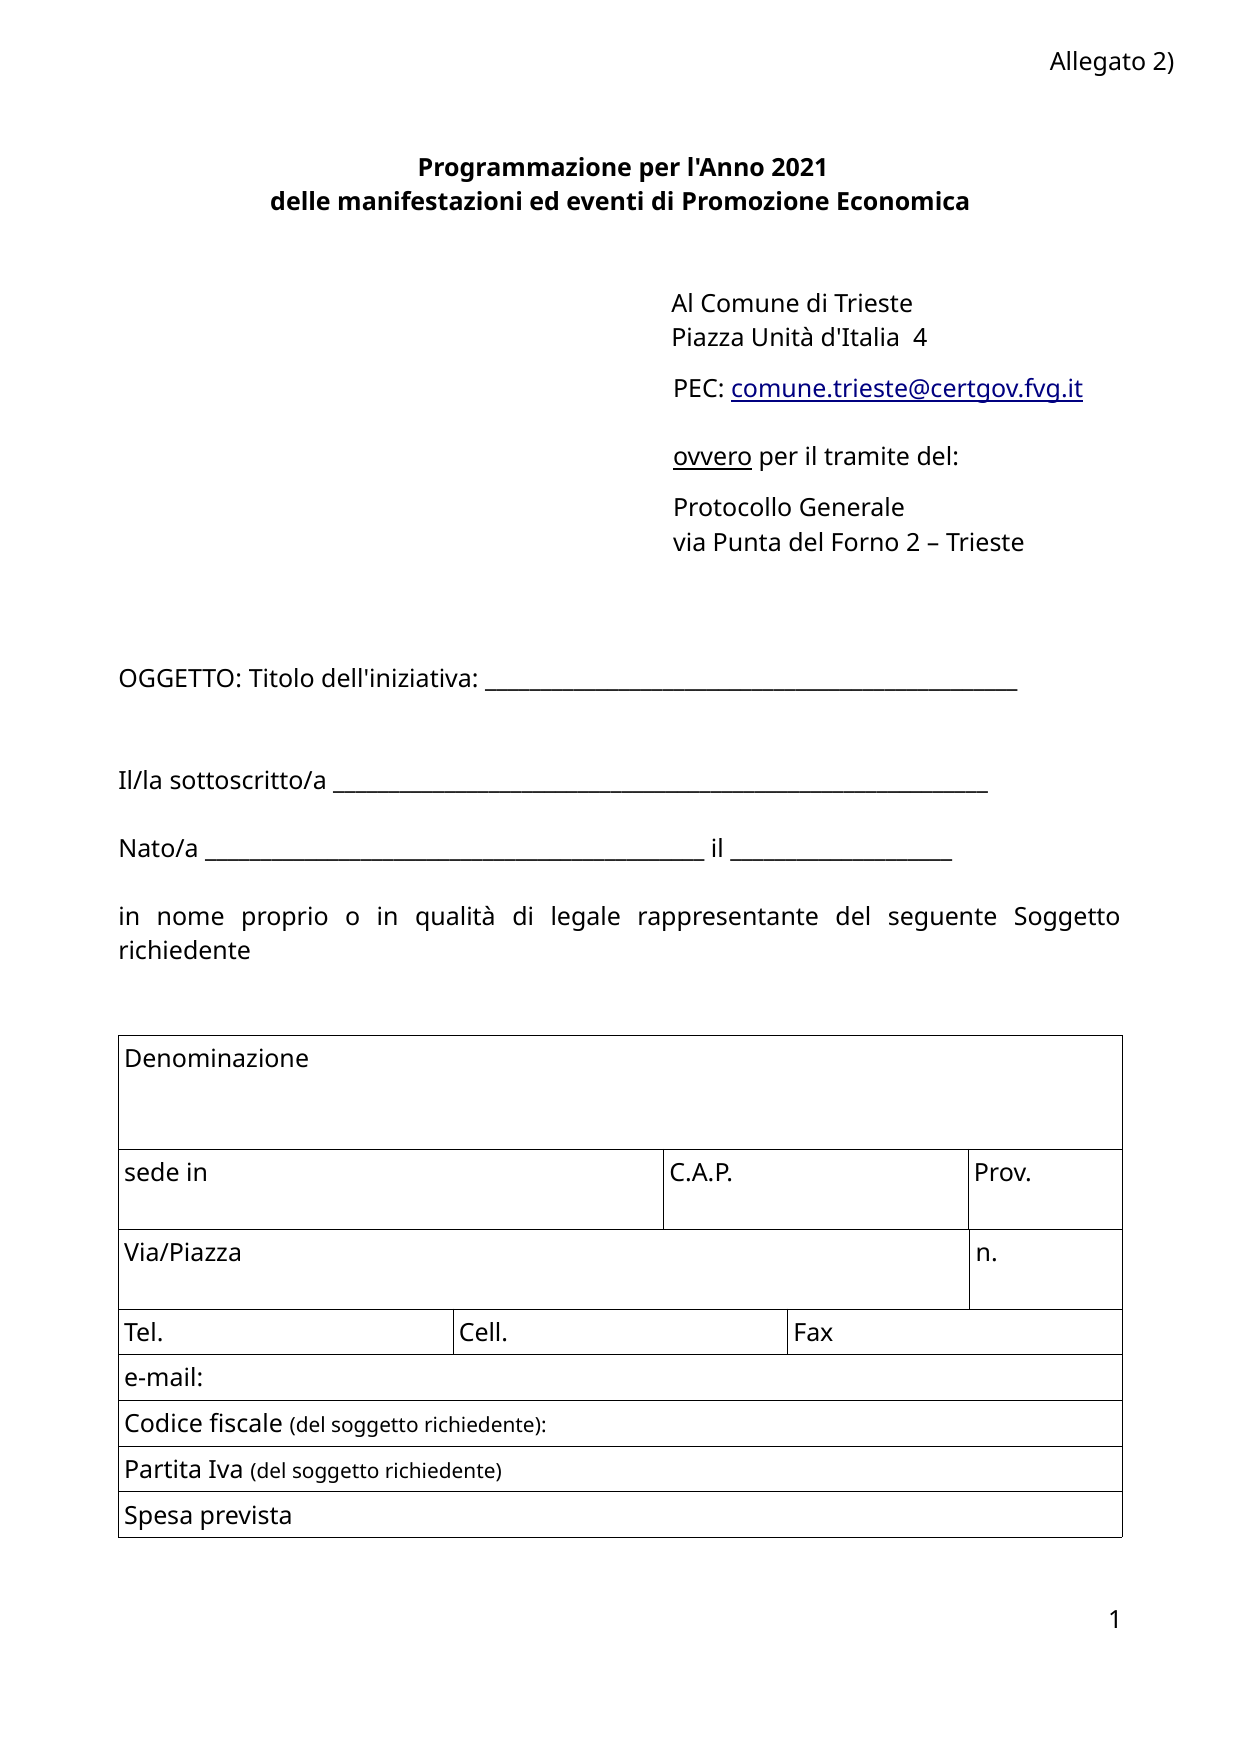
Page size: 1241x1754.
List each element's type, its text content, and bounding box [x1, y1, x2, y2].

table_header Codice fiscale (del soggetto richiedente): [119, 1401, 1122, 1446]
text via Punta del Forno 2 – Trieste [118, 524, 1122, 558]
table_header Via/Piazza [119, 1230, 969, 1308]
table_header C.A.P. [664, 1150, 968, 1229]
table_header Prov. [969, 1150, 1122, 1229]
text ovvero per il tramite del: [118, 439, 1128, 473]
table_header Tel. [119, 1310, 453, 1354]
text Protocollo Generale [118, 490, 1128, 524]
text Al Comune di Trieste [118, 286, 1128, 320]
text Nato/a _____________________________________________ il ____________________ [118, 831, 1122, 865]
table_header n. [970, 1230, 1122, 1308]
text OGGETTO: Titolo dell'iniziativa: ________________________________________________ [118, 660, 1122, 694]
text in nome proprio o in qualità di legale rappresentante del seguente Soggetto richiedente [118, 899, 1122, 967]
table_header Denominazione [119, 1036, 1122, 1149]
text delle manifestazioni ed eventi di Promozione Economica [118, 183, 1122, 217]
table_header Partita Iva (del soggetto richiedente) [119, 1447, 1122, 1491]
text Programmazione per l'Anno 2021 [118, 149, 1122, 183]
text Il/la sottoscritto/a ___________________________________________________________ [118, 763, 1122, 797]
table_header e-mail: [119, 1355, 1122, 1400]
table_header Spesa prevista [119, 1492, 1122, 1537]
text PEC: comune.trieste@certgov.fvg.it [118, 371, 1128, 405]
table_header Fax [788, 1310, 1122, 1354]
text Piazza Unità d'Italia 4 [118, 320, 1128, 354]
table_header Cell. [454, 1310, 787, 1354]
table_header sede in [119, 1150, 663, 1229]
